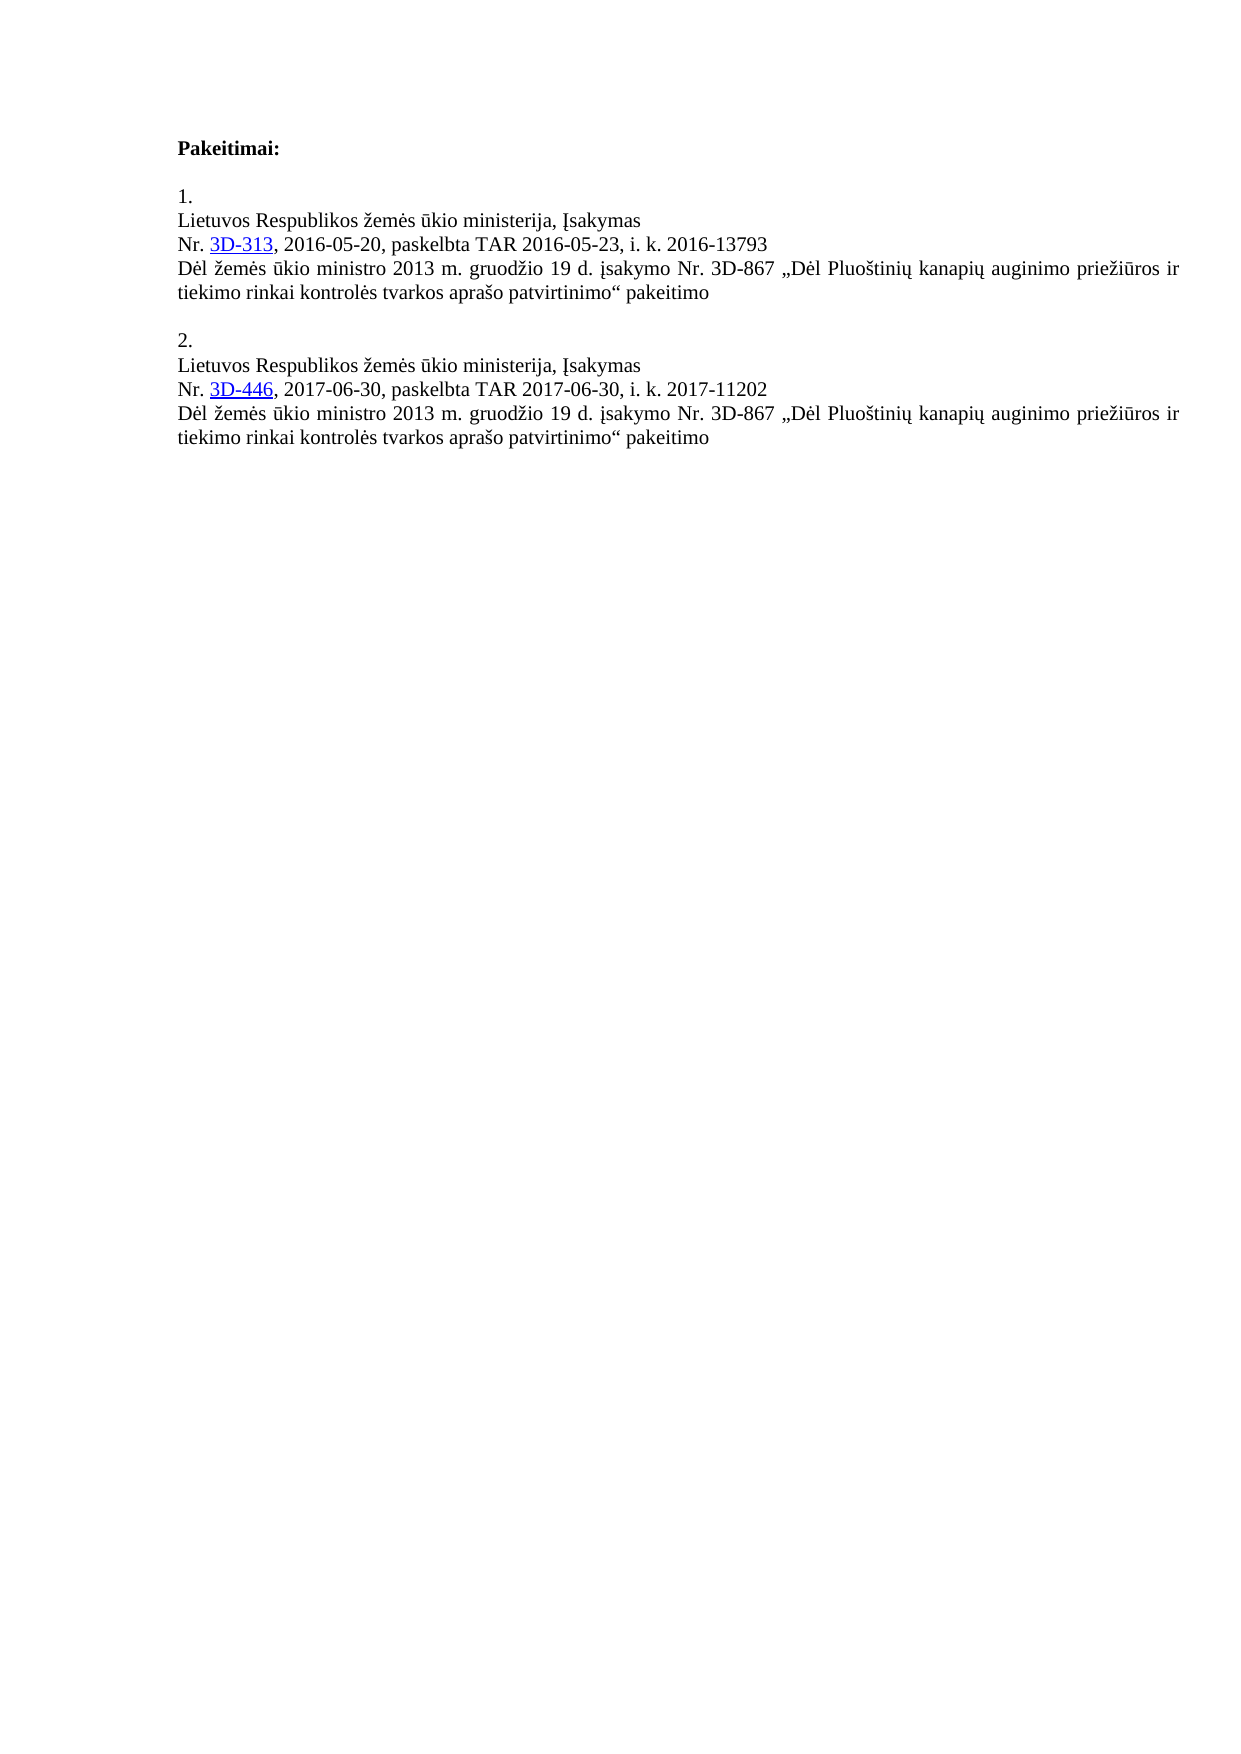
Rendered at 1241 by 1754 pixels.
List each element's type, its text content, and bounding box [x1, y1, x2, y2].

text 2. [177, 328, 1181, 352]
text Dėl žemės ūkio ministro 2013 m. gruodžio 19 d. įsakymo Nr. 3D-867 „Dėl Pluoštinių kanapių auginimo priežiūros ir tiekimo rinkai kontrolės tvarkos aprašo patvirtinimo“ pakeitimo [177, 256, 1181, 304]
text 1. [177, 184, 1181, 208]
text Dėl žemės ūkio ministro 2013 m. gruodžio 19 d. įsakymo Nr. 3D-867 „Dėl Pluoštinių kanapių auginimo priežiūros ir tiekimo rinkai kontrolės tvarkos aprašo patvirtinimo“ pakeitimo [177, 401, 1181, 449]
text Nr. 3D-313, 2016-05-20, paskelbta TAR 2016-05-23, i. k. 2016-13793 [177, 232, 1181, 256]
text Lietuvos Respublikos žemės ūkio ministerija, Įsakymas [177, 352, 1181, 377]
text Lietuvos Respublikos žemės ūkio ministerija, Įsakymas [177, 208, 1181, 232]
text Nr. 3D-446, 2017-06-30, paskelbta TAR 2017-06-30, i. k. 2017-11202 [177, 377, 1181, 401]
text Pakeitimai: [177, 136, 1181, 160]
